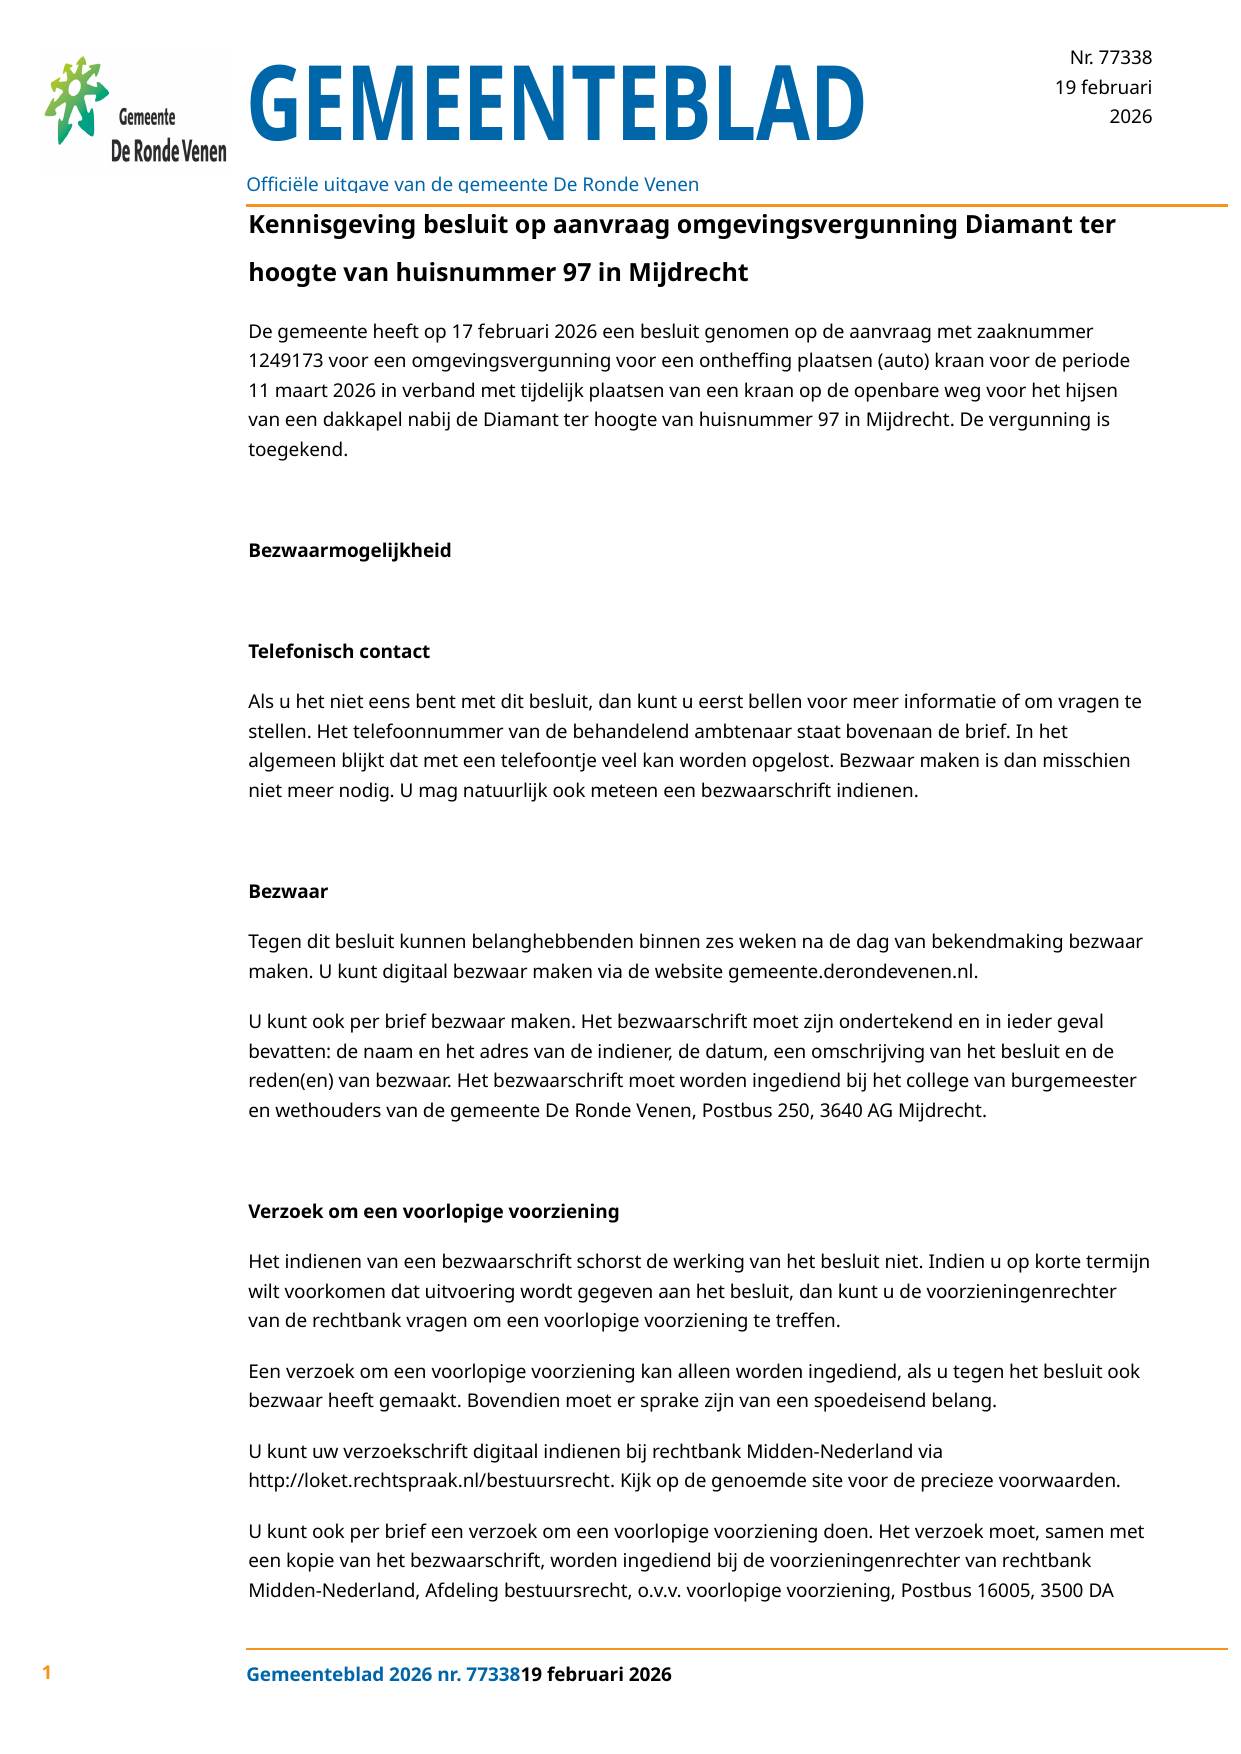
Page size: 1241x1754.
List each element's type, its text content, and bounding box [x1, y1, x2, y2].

text Als u het niet eens bent met dit besluit, dan kunt u eerst bellen voor meer informatie of om vragen te stellen. Het telefoonnummer van de behandelend ambtenaar staat bovenaan de brief. In het algemeen blijkt dat met een telefoontje veel kan worden opgelost. Bezwaar maken is dan misschien niet meer nodig. U mag natuurlijk ook meteen een bezwaarschrift indienen. [248, 688, 1152, 803]
text Bezwaar [248, 878, 1152, 904]
text Bezwaarmogelijkheid [248, 537, 1152, 563]
text U kunt uw verzoekschrift digitaal indienen bij rechtbank Midden-Nederland via http://loket.rechtspraak.nl/bestuursrecht. Kijk op de genoemde site voor de precieze voorwaarden. [248, 1438, 1152, 1493]
text U kunt ook per brief bezwaar maken. Het bezwaarschrift moet zijn ondertekend en in ieder geval bevatten: de naam en het adres van de indiener, de datum, een omschrijving van het besluit en de reden(en) van bezwaar. Het bezwaarschrift moet worden ingediend bij het college van burgemeester en wethouders van de gemeente De Ronde Venen, Postbus 250, 3640 AG Mijdrecht. [248, 1008, 1152, 1123]
text Telefonisch contact [248, 638, 1152, 664]
text Verzoek om een voorlopige voorziening [248, 1198, 1152, 1224]
text De gemeente heeft op 17 februari 2026 een besluit genomen op de aanvraag met zaaknummer 1249173 voor een omgevingsvergunning voor een ontheffing plaatsen (auto) kraan voor de periode 11 maart 2026 in verband met tijdelijk plaatsen van een kraan op de openbare weg voor het hijsen van een dakkapel nabij de Diamant ter hoogte van huisnummer 97 in Mijdrecht. De vergunning is toegekend. [248, 318, 1152, 462]
text U kunt ook per brief een verzoek om een voorlopige voorziening doen. Het verzoek moet, samen met een kopie van het bezwaarschrift, worden ingediend bij de voorzieningenrechter van rechtbank Midden-Nederland, Afdeling bestuursrecht, o.v.v. voorlopige voorziening, Postbus 16005, 3500 DA [248, 1518, 1152, 1603]
text Tegen dit besluit kunnen belanghebbenden binnen zes weken na de dag van bekendmaking bezwaar maken. U kunt digitaal bezwaar maken via de website gemeente.derondevenen.nl. [248, 928, 1152, 984]
text Kennisgeving besluit op aanvraag omgevingsvergunning Diamant ter hoogte van huisnummer 97 in Mijdrecht [248, 207, 1152, 288]
picture [41, 47, 231, 172]
text Een verzoek om een voorlopige voorziening kan alleen worden ingediend, als u tegen het besluit ook bezwaar heeft gemaakt. Bovendien moet er sprake zijn van een spoedeisend belang. [248, 1358, 1152, 1413]
text Het indienen van een bezwaarschrift schorst de werking van het besluit niet. Indien u op korte termijn wilt voorkomen dat uitvoering wordt gegeven aan het besluit, dan kunt u de voorzieningenrechter van de rechtbank vragen om een voorlopige voorziening te treffen. [248, 1248, 1152, 1333]
